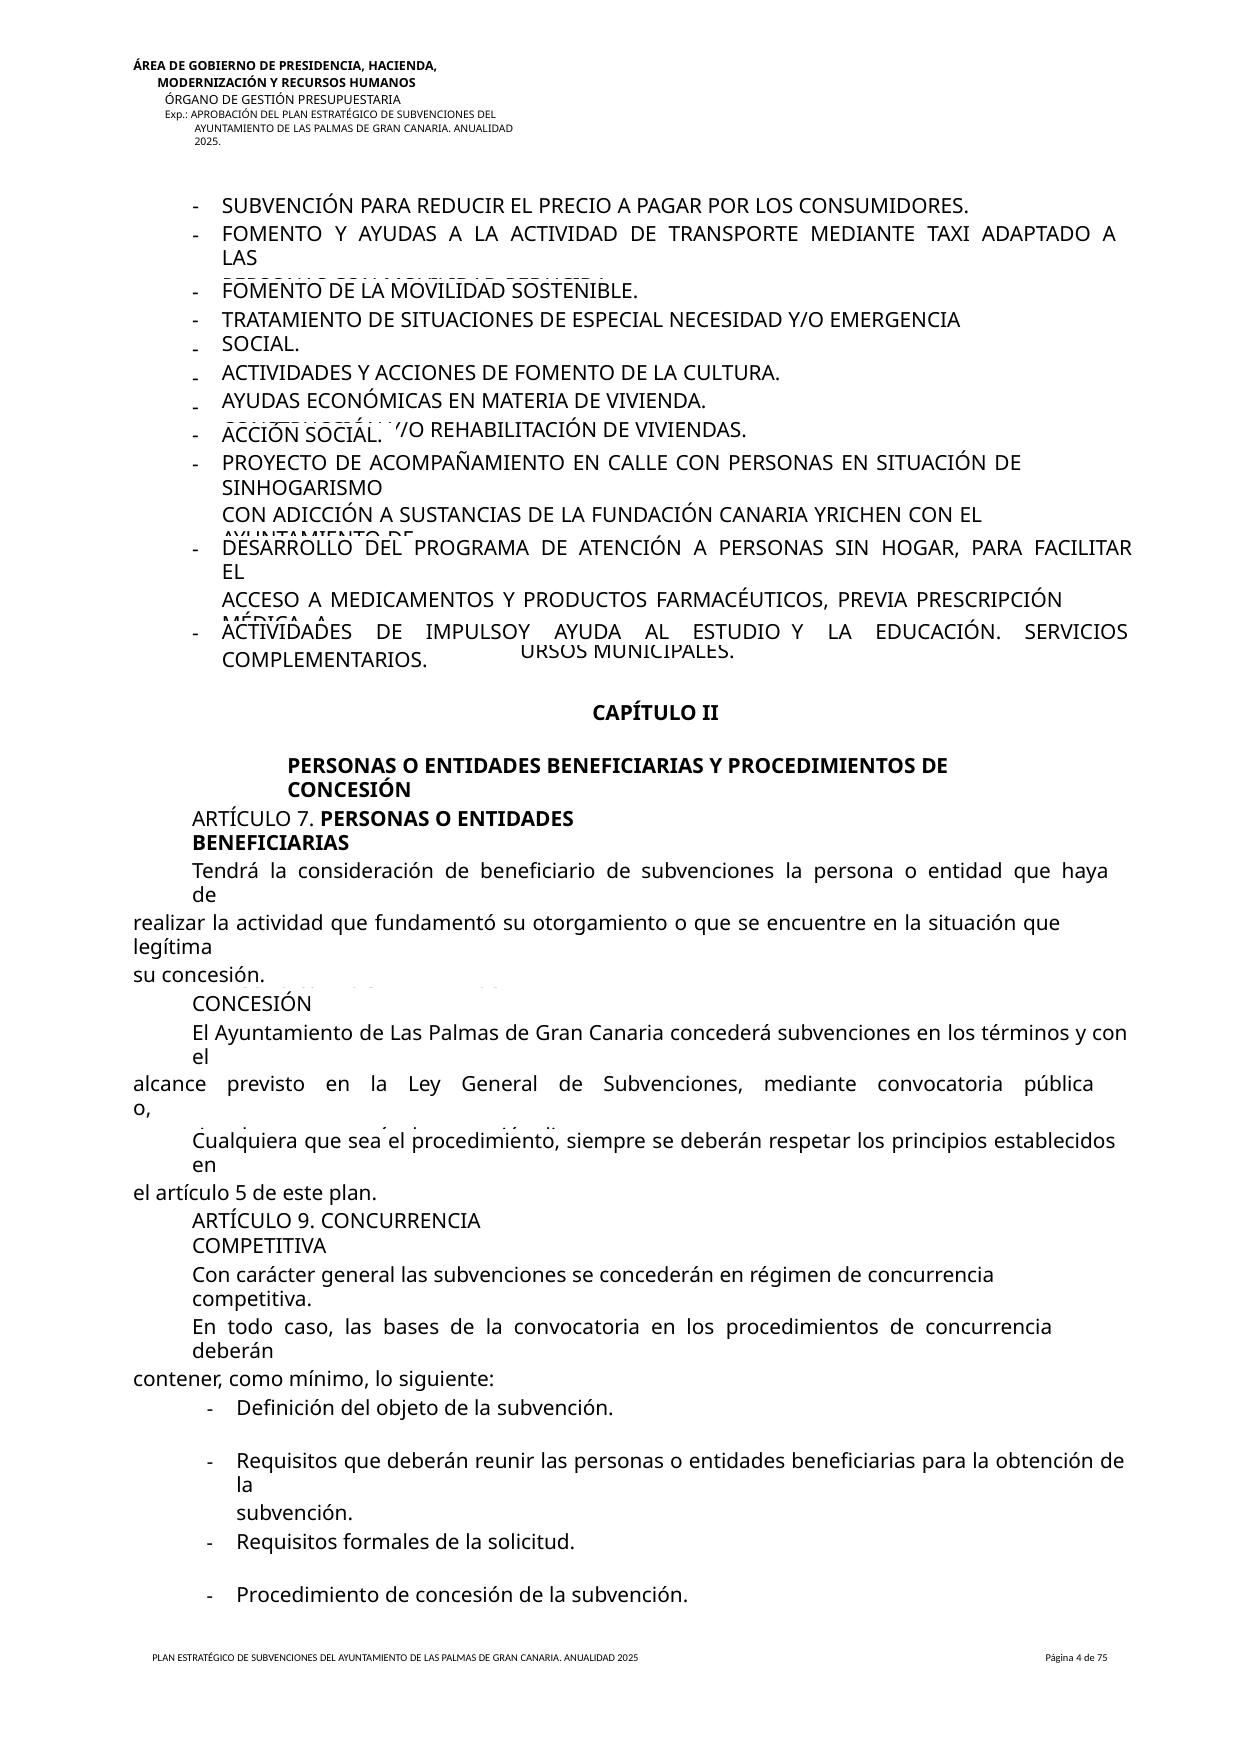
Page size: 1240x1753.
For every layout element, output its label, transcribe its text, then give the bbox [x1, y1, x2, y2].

text SUBVENCIÓN PARA REDUCIR EL PRECIO A PAGAR POR LOS CONSUMIDORES. [222, 194, 1133, 218]
text - [192, 193, 224, 219]
text ACTIVIDADES Y ACCIONES DE FOMENTO DE LA CULTURA. [222, 361, 1012, 385]
text - [207, 1449, 236, 1474]
text En todo caso, las bases de la convocatoria en los procedimientos de concurrencia deberán [192, 1316, 1132, 1364]
text - [192, 364, 222, 391]
text contener, como mínimo, lo siguiente: [133, 1367, 1132, 1391]
text ACTIVIDADES DE IMPULSO [222, 621, 518, 645]
text el artículo 5 de este plan. [133, 1181, 1132, 1205]
text FOMENTO Y AYUDAS A LA ACTIVIDAD DE TRANSPORTE MEDIANTE TAXI ADAPTADO A LAS [222, 223, 1133, 271]
text Y [791, 621, 827, 645]
text su concesión. [133, 963, 1132, 987]
text AYUNTAMIENTO DE LAS PALMAS DE GRAN CANARIA. ANUALIDAD 2025. [194, 123, 542, 147]
text Procedimiento de concesión de la subvención. [236, 1583, 693, 1608]
text - [192, 336, 222, 362]
text - [192, 620, 222, 646]
text ARTÍCULO 9. CONCURRENCIA COMPETITIVA [192, 1210, 616, 1258]
text - [192, 307, 222, 333]
text subvención. [236, 1501, 1132, 1525]
text PERSONAS CON MOVILIDAD REDUCIDA. [222, 274, 1133, 298]
text Tendrá la consideración de beneficiario de subvenciones la persona o entidad que haya de [192, 860, 1132, 908]
text LA EDUCACIÓN. SERVICIOS [827, 621, 1132, 645]
text Cualquiera que sea el procedimiento, siempre se deberán respetar los principios establecidos en [192, 1129, 1132, 1177]
text PROYECTO DE ACOMPAÑAMIENTO EN CALLE CON PERSONAS EN SITUACIÓN DE SINHOGARISMO [222, 452, 1133, 500]
text MODERNIZACIÓN Y RECURSOS HUMANOS [157, 76, 440, 90]
text - [207, 1396, 238, 1421]
text ACCESO A MEDICAMENTOS Y PRODUCTOS FARMACÉUTICOS, PREVIA PRESCRIPCIÓN MÉDICA, A [222, 588, 1132, 621]
text - [192, 535, 222, 561]
text alcance previsto en la Ley General de Subvenciones, mediante convocatoria pública o, [133, 1073, 1132, 1121]
text PLAN ESTRATÉGICO DE SUBVENCIONES DEL AYUNTAMIENTO DE LAS PALMAS DE GRAN CANARIA. ANUALIDAD 2025 [152, 1652, 666, 1664]
text - [206, 1530, 238, 1555]
text - [192, 451, 224, 477]
text DESARROLLO DEL PROGRAMA DE ATENCIÓN A PERSONAS SIN HOGAR, PARA FACILITAR EL [222, 536, 1132, 584]
text ARTÍCULO 7. PERSONAS O ENTIDADES BENEFICIARIAS [192, 807, 723, 855]
text CON ADICCIÓN A SUSTANCIAS DE LA FUNDACIÓN CANARIA YRICHEN CON EL AYUNTAMIENTO DE [222, 504, 1133, 552]
text AYUDAS ECONÓMICAS EN MATERIA DE VIVIENDA. [222, 389, 1012, 413]
text Con carácter general las subvenciones se concederán en régimen de concurrencia competitiva. [192, 1263, 1106, 1311]
text Exp.: APROBACIÓN DEL PLAN ESTRATÉGICO DE SUBVENCIONES DEL [164, 109, 542, 121]
text Requisitos que deberán reunir las personas o entidades beneficiarias para la obtención de la [236, 1449, 1132, 1498]
text PERSONAS O ENTIDADES BENEFICIARIAS Y PROCEDIMIENTOS DE CONCESIÓN [287, 754, 1036, 802]
text - [206, 1583, 236, 1608]
text Requisitos formales de la solicitud. [236, 1530, 589, 1554]
text Y [518, 621, 554, 645]
text excepcionalmente, a través de concesión directa. [133, 1124, 1132, 1129]
text ARTÍCULO 8. PROCEDIMIENTOS DE CONCESIÓN [192, 987, 645, 1016]
text COMPLEMENTARIOS. [222, 648, 519, 672]
text CAPÍTULO II [592, 701, 732, 725]
text FOMENTO DE LA MOVILIDAD SOSTENIBLE. [222, 279, 1012, 303]
text ÁREA DE GOBIERNO DE PRESIDENCIA, HACIENDA, [133, 59, 440, 73]
text ÓRGANO DE GESTIÓN PRESUPUESTARIA [164, 93, 542, 107]
text AYUDA AL ESTUDIO [554, 621, 791, 645]
text Definición del objeto de la subvención. [236, 1396, 628, 1420]
text - [192, 393, 222, 419]
text TRATAMIENTO DE SITUACIONES DE ESPECIAL NECESIDAD Y/O EMERGENCIA SOCIAL. [222, 308, 1012, 356]
text El Ayuntamiento de Las Palmas de Gran Canaria concederá subvenciones en los términos y con el [192, 1021, 1132, 1069]
text ACCIÓN SOCIAL. [222, 423, 396, 447]
text LOS USUARIOS/AS DE LOS RECURSOS MUNICIPALES. [519, 645, 1132, 664]
text - [192, 222, 222, 248]
text CONSTRUCCIÓN Y/O REHABILITACIÓN DE VIVIENDAS. [222, 418, 1012, 442]
text - [192, 278, 224, 304]
text - [192, 422, 224, 448]
text realizar la actividad que fundamentó su otorgamiento o que se encuentre en la situación que legítima [133, 911, 1132, 959]
text Página 4 de 75 [1045, 1652, 1123, 1664]
